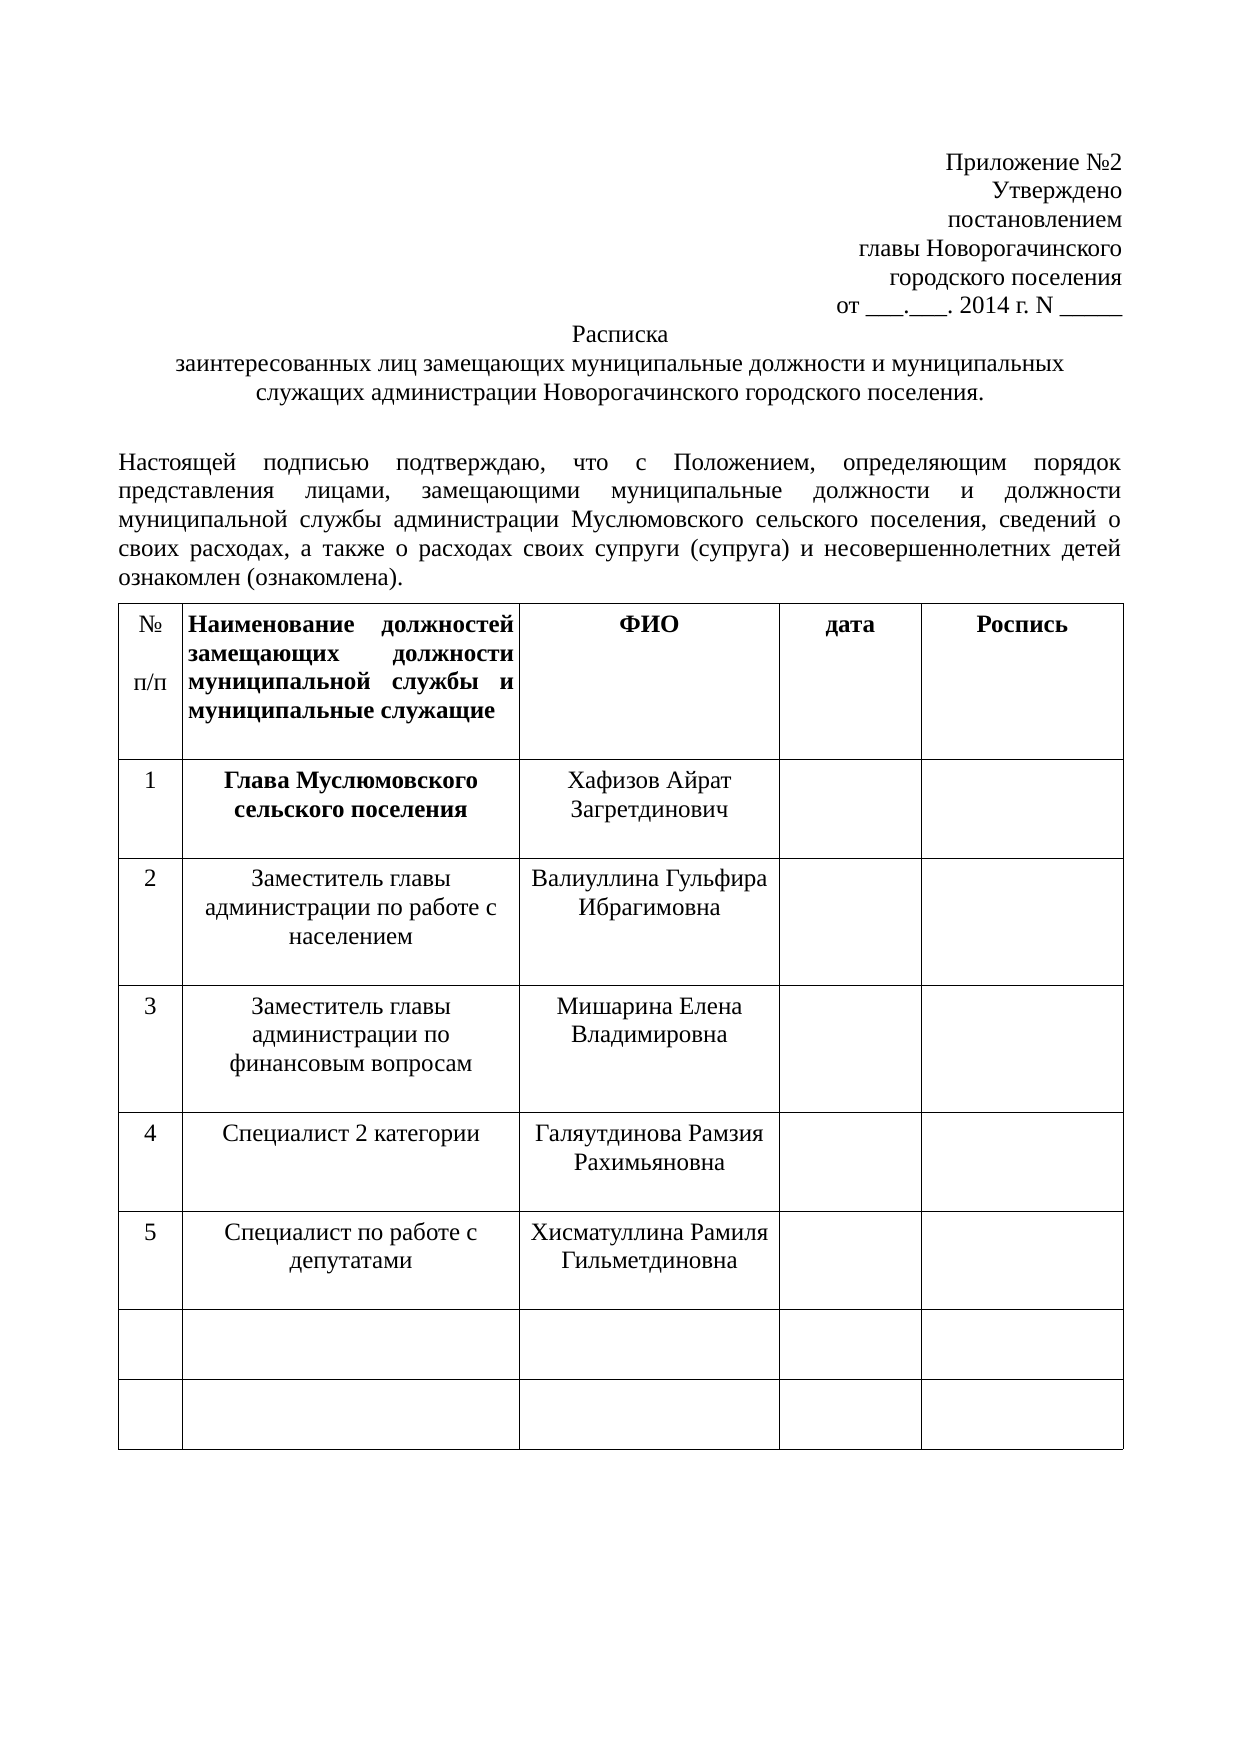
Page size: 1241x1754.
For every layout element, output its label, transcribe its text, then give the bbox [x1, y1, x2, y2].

table_header [118, 1532, 184, 1612]
table_cell [780, 986, 921, 1112]
table_cell [922, 1380, 1123, 1449]
text от ___.___. 2014 г. N _____ [118, 291, 1122, 319]
table_cell [119, 1310, 182, 1379]
text заинтересованных лиц замещающих муниципальные должности и муниципальных служащих администрации Новорогачинского городского поселения. [118, 348, 1122, 406]
table_cell [780, 760, 921, 858]
text Настоящей подписью подтверждаю, что с Положением, определяющим порядок представления лицами, замещающими муниципальные должности и должности муниципальной службы администрации Муслюмовского сельского поселения, сведений о своих расходах, а также о расходах своих супруги (супруга) и несовершеннолетних детей ознакомлен (ознакомлена). [118, 447, 1122, 591]
table_cell Хафизов Айрат Загретдинович [520, 760, 779, 858]
table_cell 1 [119, 760, 182, 858]
table_cell [780, 1310, 921, 1379]
table_header Роспись [922, 604, 1123, 759]
table_cell [520, 1310, 779, 1379]
table_header ФИО [520, 604, 779, 759]
text Приложение №2 [118, 147, 1122, 176]
table_cell [922, 1310, 1123, 1379]
table_cell [922, 1212, 1123, 1309]
table_cell Заместитель главы администрации по работе с населением [183, 859, 519, 985]
table_cell Специалист 2 категории [183, 1113, 519, 1211]
table_cell [780, 859, 921, 985]
table_header № п/п [119, 604, 182, 759]
table_cell 4 [119, 1113, 182, 1211]
table_header [571, 1532, 889, 1612]
table_cell Специалист по работе с депутатами [183, 1212, 519, 1309]
text постановлением [118, 204, 1122, 233]
table_cell [119, 1380, 182, 1449]
table_cell Валиуллина Гульфира Ибрагимовна [520, 859, 779, 985]
table_header [184, 1532, 571, 1612]
table_cell Галяутдинова Рамзия Рахимьяновна [520, 1113, 779, 1211]
text Утверждено [118, 176, 1122, 204]
table_cell [922, 1113, 1123, 1211]
table_cell [520, 1380, 779, 1449]
table_cell 3 [119, 986, 182, 1112]
table_cell 2 [119, 859, 182, 985]
text Расписка [118, 319, 1122, 348]
table_cell [780, 1113, 921, 1211]
text городского поселения [118, 262, 1122, 291]
table_cell [780, 1212, 921, 1309]
table_header [999, 1532, 1123, 1612]
table_cell [780, 1380, 921, 1449]
table_cell [922, 986, 1123, 1112]
table_cell Глава Муслюмовского сельского поселения [183, 760, 519, 858]
table_header дата [780, 604, 921, 759]
text главы Новорогачинского [118, 233, 1122, 262]
table_cell [922, 760, 1123, 858]
table_cell [183, 1310, 519, 1379]
table_cell Хисматуллина Рамиля Гильметдиновна [520, 1212, 779, 1309]
table_cell [922, 859, 1123, 985]
table_cell Заместитель главы администрации по финансовым вопросам [183, 986, 519, 1112]
table_cell 5 [119, 1212, 182, 1309]
table_header [889, 1532, 999, 1612]
table_cell [183, 1380, 519, 1449]
table_header Наименование должностей замещающих должности муниципальной службы и муниципальные служащие [183, 604, 519, 759]
table_cell Мишарина Елена Владимировна [520, 986, 779, 1112]
